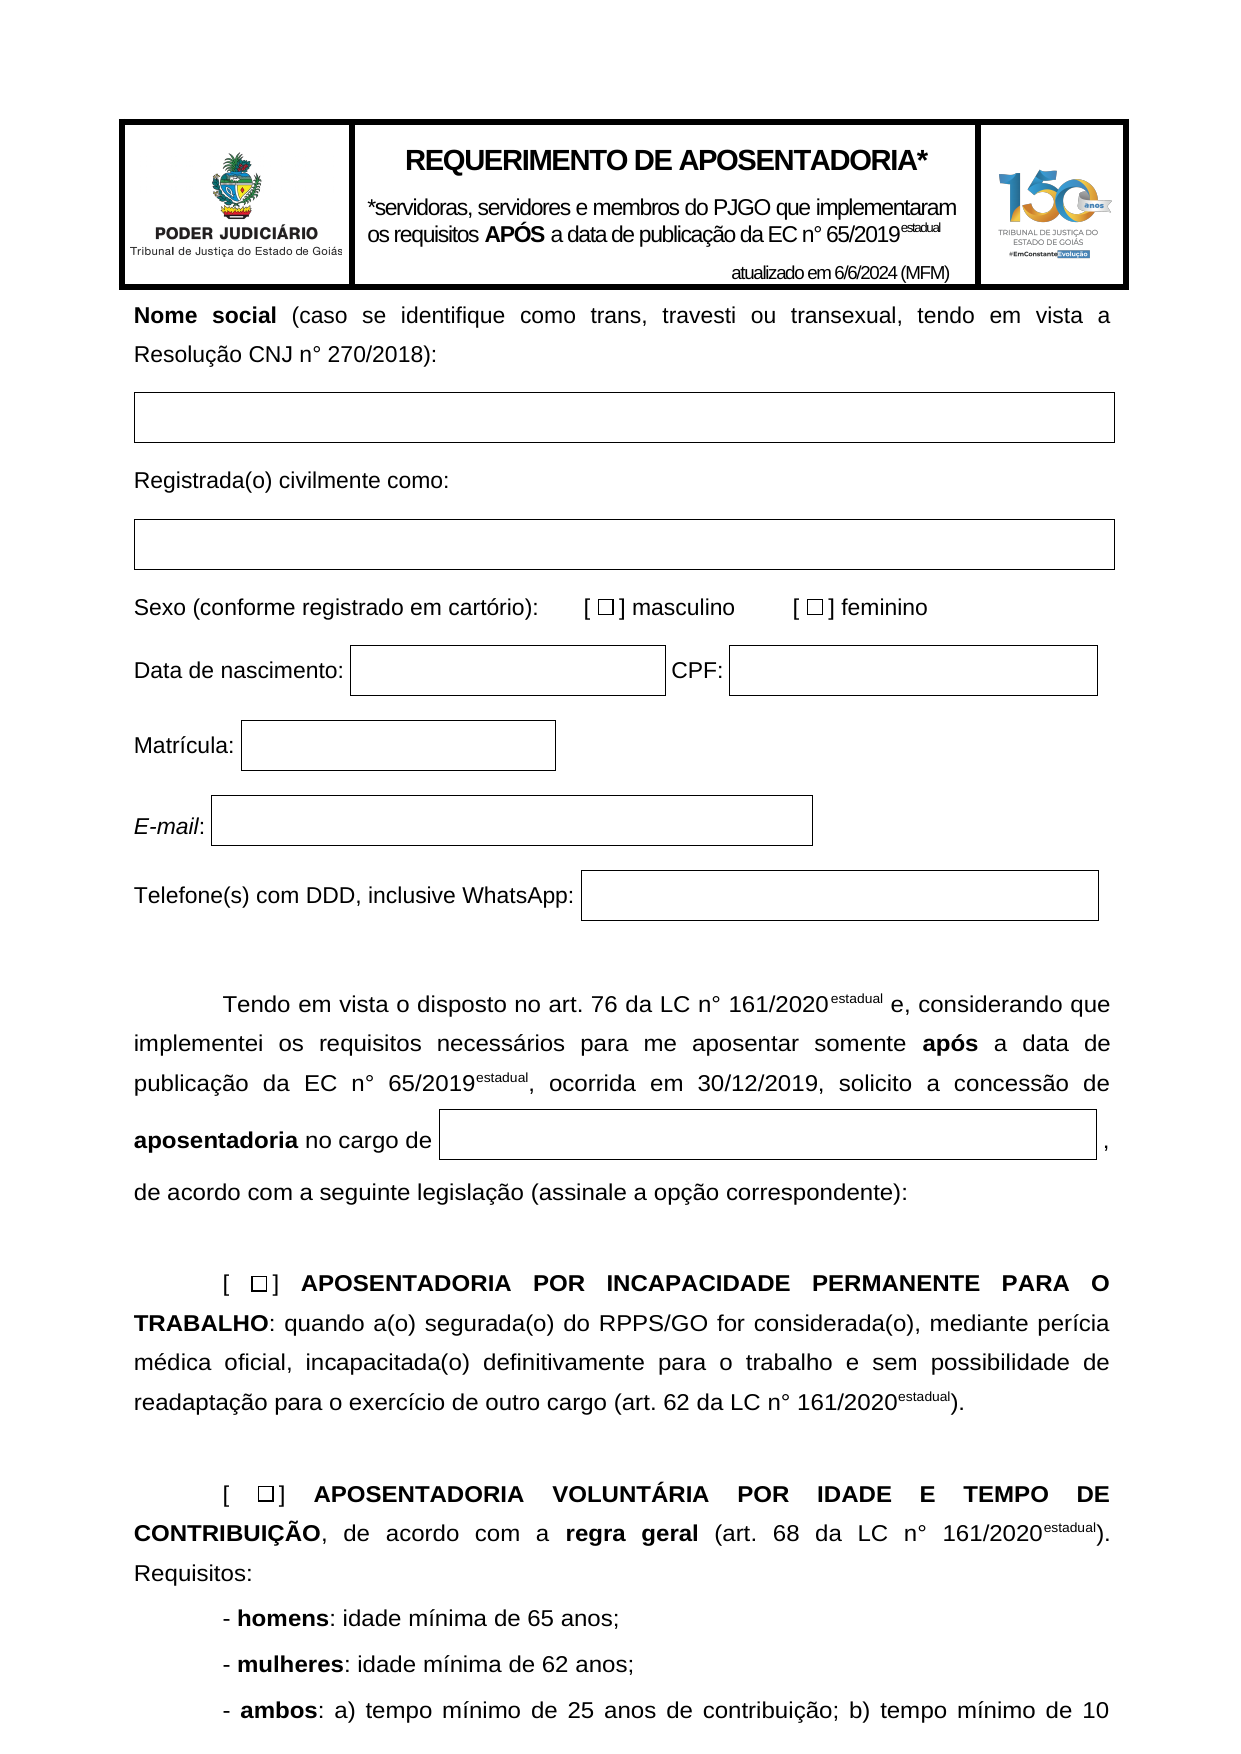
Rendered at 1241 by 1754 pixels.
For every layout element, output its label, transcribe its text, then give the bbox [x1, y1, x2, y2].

table_header [125, 125, 349, 284]
text Nome social (caso se identifique como trans, travesti ou transexual, tendo em vista a Resolução CNJ n° 270/2018): [134, 302, 1111, 367]
picture [993, 165, 1113, 262]
text CPF: [666, 645, 729, 695]
text [556, 720, 1111, 770]
text - ambos: a) tempo mínimo de 25 anos de contribuição; b) tempo mínimo de 10 [134, 1697, 1111, 1723]
text Telefone(s) com DDD, inclusive WhatsApp: [134, 870, 581, 920]
text [1098, 645, 1111, 695]
text [ ] APOSENTADORIA VOLUNTÁRIA POR IDADE E TEMPO DE CONTRIBUIÇÃO, de acordo com a regra geral (art. 68 da LC n° 161/2020estadual). Requisitos: [134, 1481, 1111, 1586]
text Matrícula: [134, 720, 241, 770]
text E-mail: [134, 795, 211, 845]
picture [130, 152, 342, 257]
table_header [981, 125, 1123, 284]
text de acordo com a seguinte legislação (assinale a opção correspondente): [134, 1179, 1111, 1205]
table_header REQUERIMENTO DE APOSENTADORIA* *servidoras, servidores e membros do PJGO que implementaram os requisitos APÓS a data de publicação da EC n° 65/2019estadual atualizado em 6/6/2024 (MFM) [355, 125, 975, 284]
text Sexo (conforme registrado em cartório): [ ] masculino [ ] feminino [134, 594, 1111, 620]
text - homens: idade mínima de 65 anos; [134, 1605, 1111, 1632]
text [813, 795, 1111, 845]
text Tendo em vista o disposto no art. 76 da LC n° 161/2020estadual e, considerando que implementei os requisitos necessários para me aposentar somente após a data de publicação da EC n° 65/2019estadual, ocorrida em 30/12/2019, solicito a concessão de aposentadoria no cargo de , [134, 991, 1111, 1159]
text Registrada(o) civilmente como: [134, 467, 1111, 494]
text Data de nascimento: [134, 645, 350, 695]
text [ ] APOSENTADORIA POR INCAPACIDADE PERMANENTE PARA O TRABALHO: quando a(o) segurada(o) do RPPS/GO for considerada(o), mediante perícia médica oficial, incapacitada(o) definitivamente para o trabalho e sem possibilidade de readaptação para o exercício de outro cargo (art. 62 da LC n° 161/2020estadual). [134, 1270, 1111, 1415]
text - mulheres: idade mínima de 62 anos; [134, 1651, 1111, 1677]
